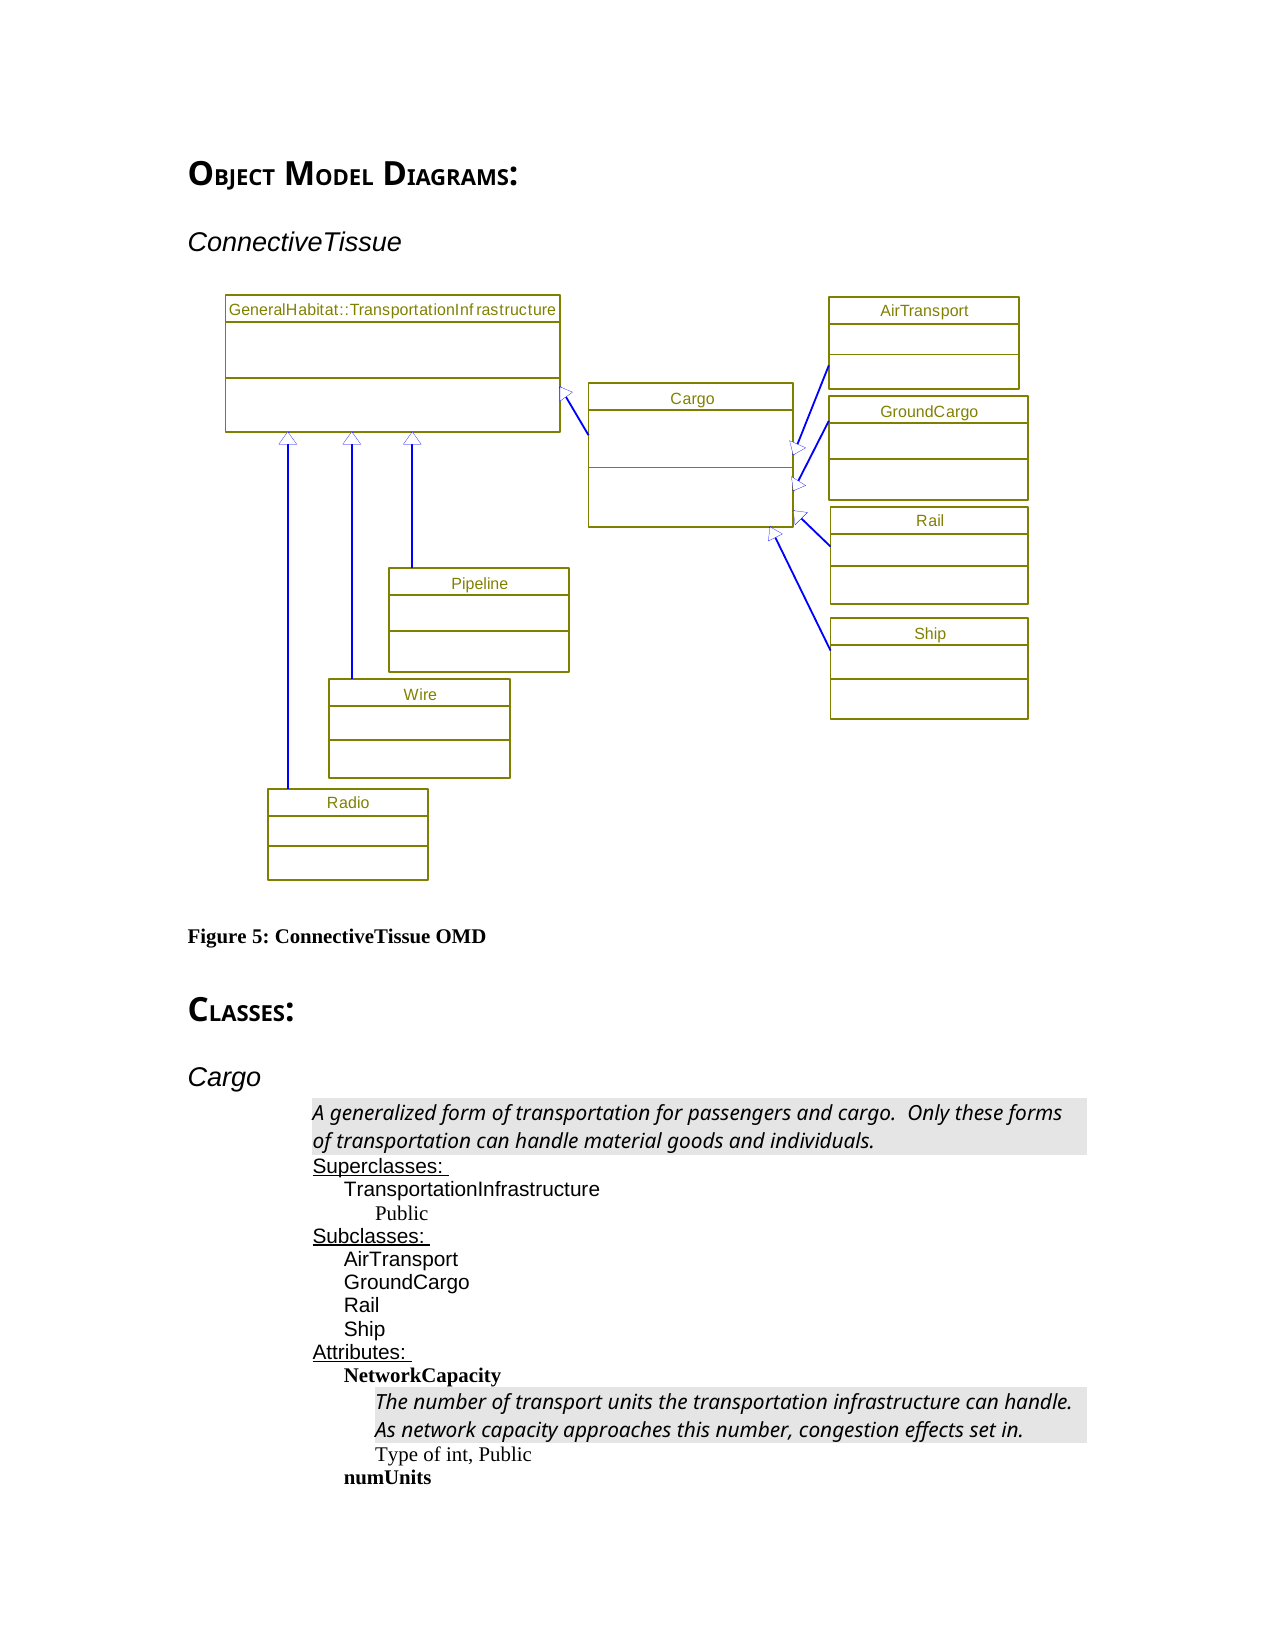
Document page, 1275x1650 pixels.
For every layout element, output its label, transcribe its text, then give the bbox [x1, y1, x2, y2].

text Figure 5: ConnectiveTissue OMD [187, 925, 1087, 948]
text numUnits [344, 1466, 1087, 1489]
text GroundCargo [344, 1271, 1087, 1294]
subtitle Object Model Diagrams: [187, 150, 1087, 195]
text Public [375, 1201, 1087, 1224]
text NetworkCapacity [344, 1364, 1087, 1387]
subtitle Classes: [187, 986, 1087, 1031]
text The number of transport units the transportation infrastructure can handle. As network capacity approaches this number, congestion effects set in. [375, 1387, 1087, 1443]
text Type of int, Public [375, 1443, 1087, 1466]
text Subclasses: [312, 1224, 1087, 1248]
subtitle Cargo [187, 1062, 1087, 1092]
subtitle ConnectiveTissue [187, 226, 1087, 257]
text Rail [344, 1294, 1087, 1317]
text Superclasses: [312, 1155, 1087, 1178]
text Ship [344, 1317, 1087, 1341]
text AirTransport [344, 1248, 1087, 1271]
text TransportationInfrastructure [344, 1178, 1087, 1201]
text A generalized form of transportation for passengers and cargo. Only these forms of transportation can handle material goods and individuals. [312, 1098, 1087, 1155]
text Attributes: [312, 1341, 1087, 1364]
